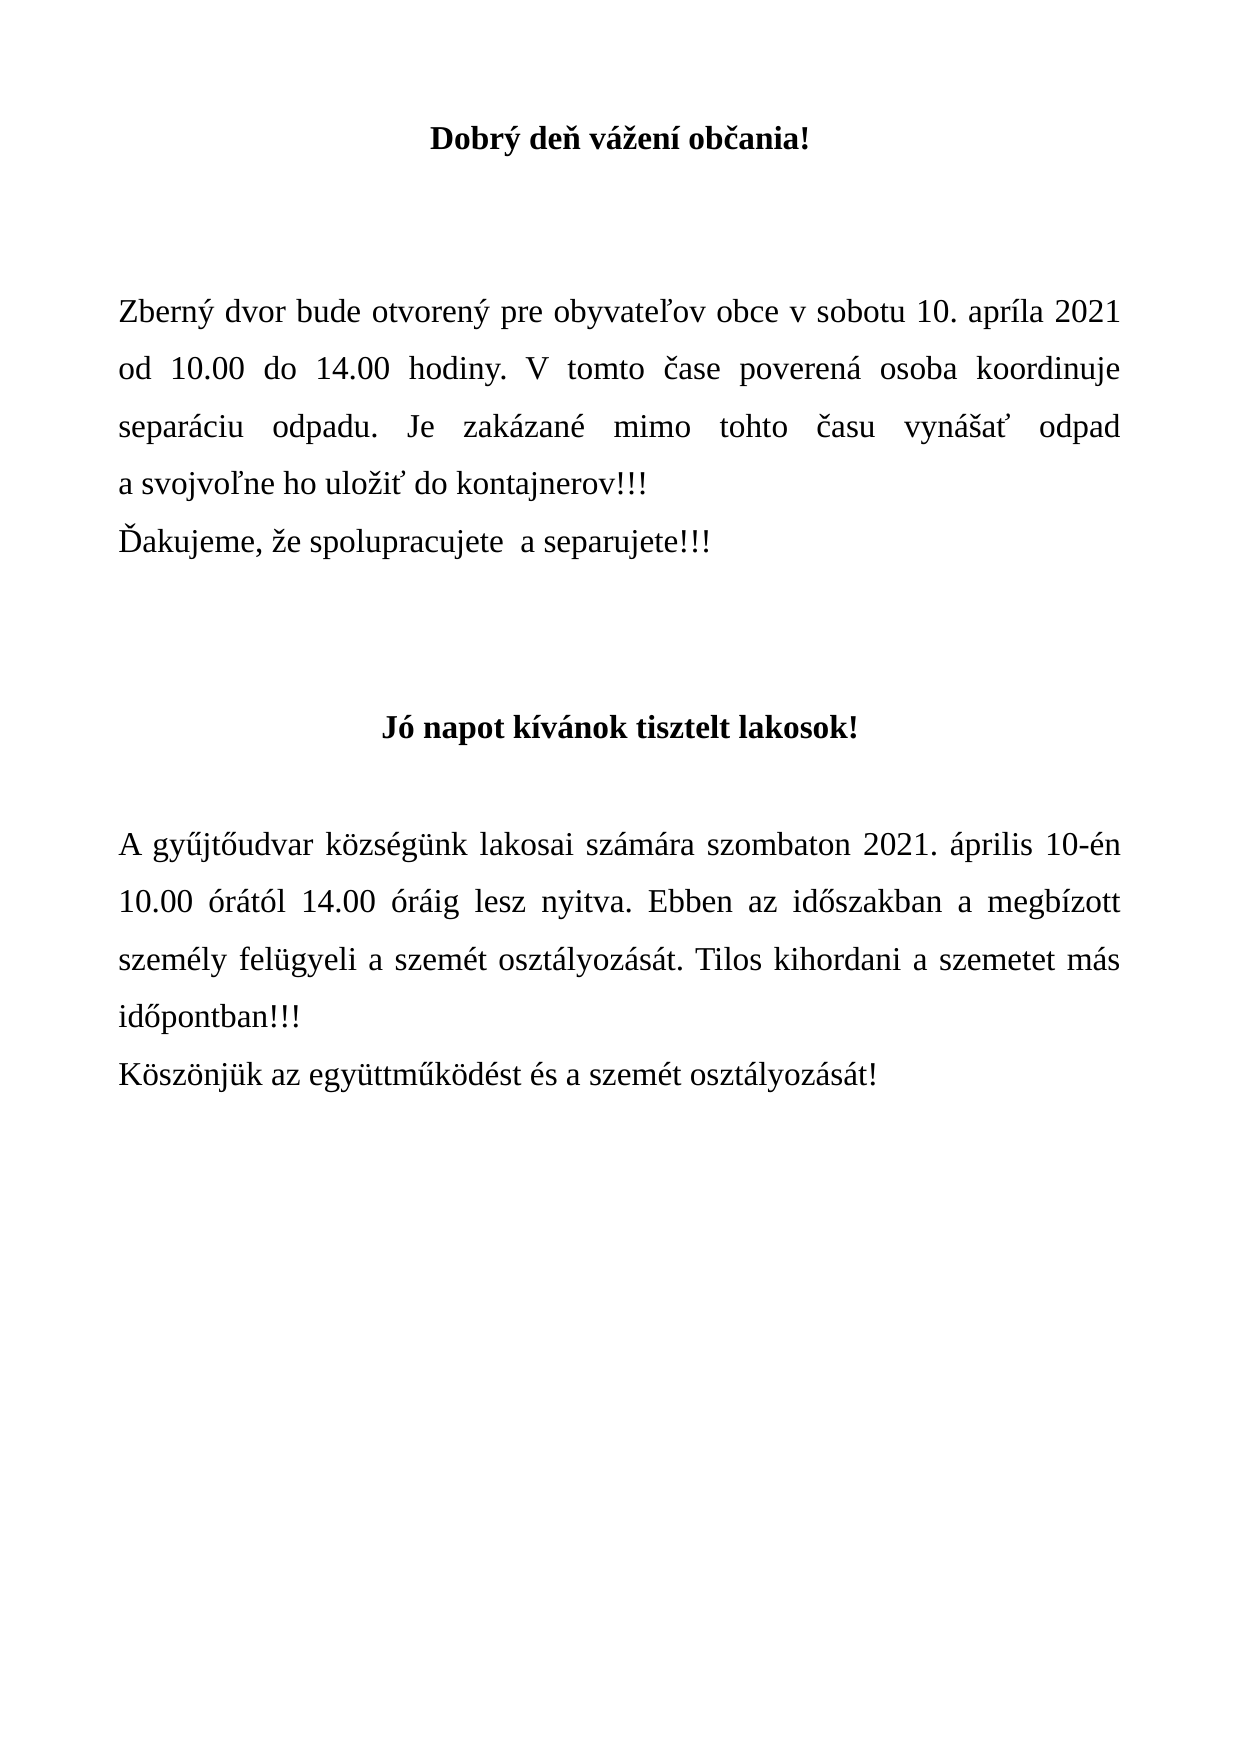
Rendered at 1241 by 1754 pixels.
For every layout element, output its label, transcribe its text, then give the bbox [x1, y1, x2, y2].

text Köszönjük az együttműködést és a szemét osztályozását! [118, 1054, 1122, 1092]
text Zberný dvor bude otvorený pre obyvateľov obce v sobotu 10. apríla 2021 od 10.00 do 14.00 hodiny. V tomto čase poverená osoba koordinuje separáciu odpadu. Je zakázané mimo tohto času vynášať odpad a svojvoľne ho uložiť do kontajnerov!!! [118, 291, 1122, 502]
text Dobrý deň vážení občania! [118, 118, 1122, 156]
text Ďakujeme, že spolupracujete a separujete!!! [118, 521, 1122, 559]
text A gyűjtőudvar községünk lakosai számára szombaton 2021. április 10-én 10.00 órától 14.00 óráig lesz nyitva. Ebben az időszakban a megbízott személy felügyeli a szemét osztályozását. Tilos kihordani a szemetet más időpontban!!! [118, 824, 1122, 1035]
text Jó napot kívánok tisztelt lakosok! [118, 708, 1122, 746]
